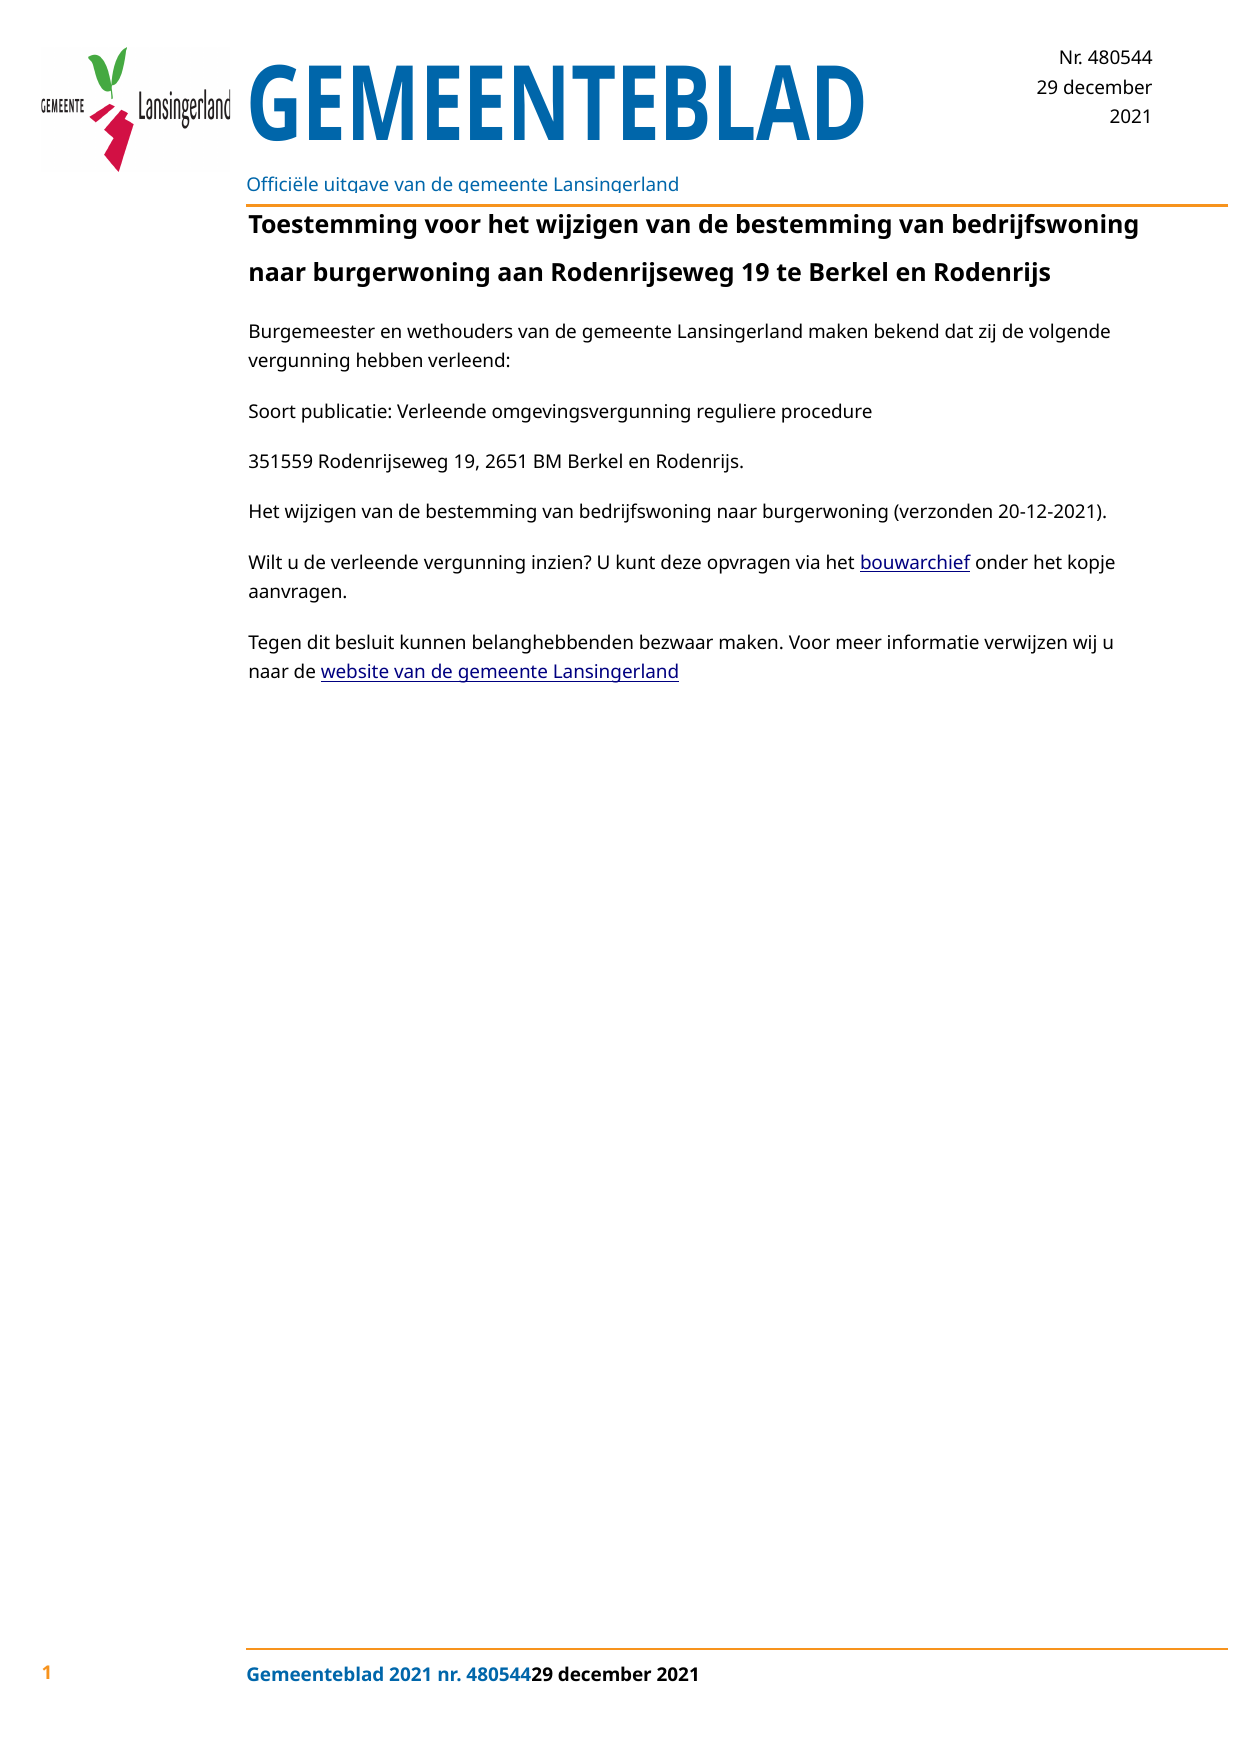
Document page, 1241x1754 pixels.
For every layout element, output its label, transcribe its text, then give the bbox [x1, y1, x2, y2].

text Wilt u de verleende vergunning inzien? U kunt deze opvragen via het bouwarchief onder het kopje aanvragen. [248, 549, 1152, 604]
text Toestemming voor het wijzigen van de bestemming van bedrijfswoning naar burgerwoning aan Rodenrijseweg 19 te Berkel en Rodenrijs [248, 207, 1152, 288]
text Het wijzigen van de bestemming van bedrijfswoning naar burgerwoning (verzonden 20-12-2021). [248, 499, 1152, 524]
text 351559 Rodenrijseweg 19, 2651 BM Berkel en Rodenrijs. [248, 448, 1152, 474]
picture [41, 47, 231, 172]
text Soort publicatie: Verleende omgevingsvergunning reguliere procedure [248, 398, 1152, 424]
text Tegen dit besluit kunnen belanghebbenden bezwaar maken. Voor meer informatie verwijzen wij u naar de website van de gemeente Lansingerland [248, 629, 1152, 684]
text Burgemeester en wethouders van de gemeente Lansingerland maken bekend dat zij de volgende vergunning hebben verleend: [248, 318, 1152, 373]
